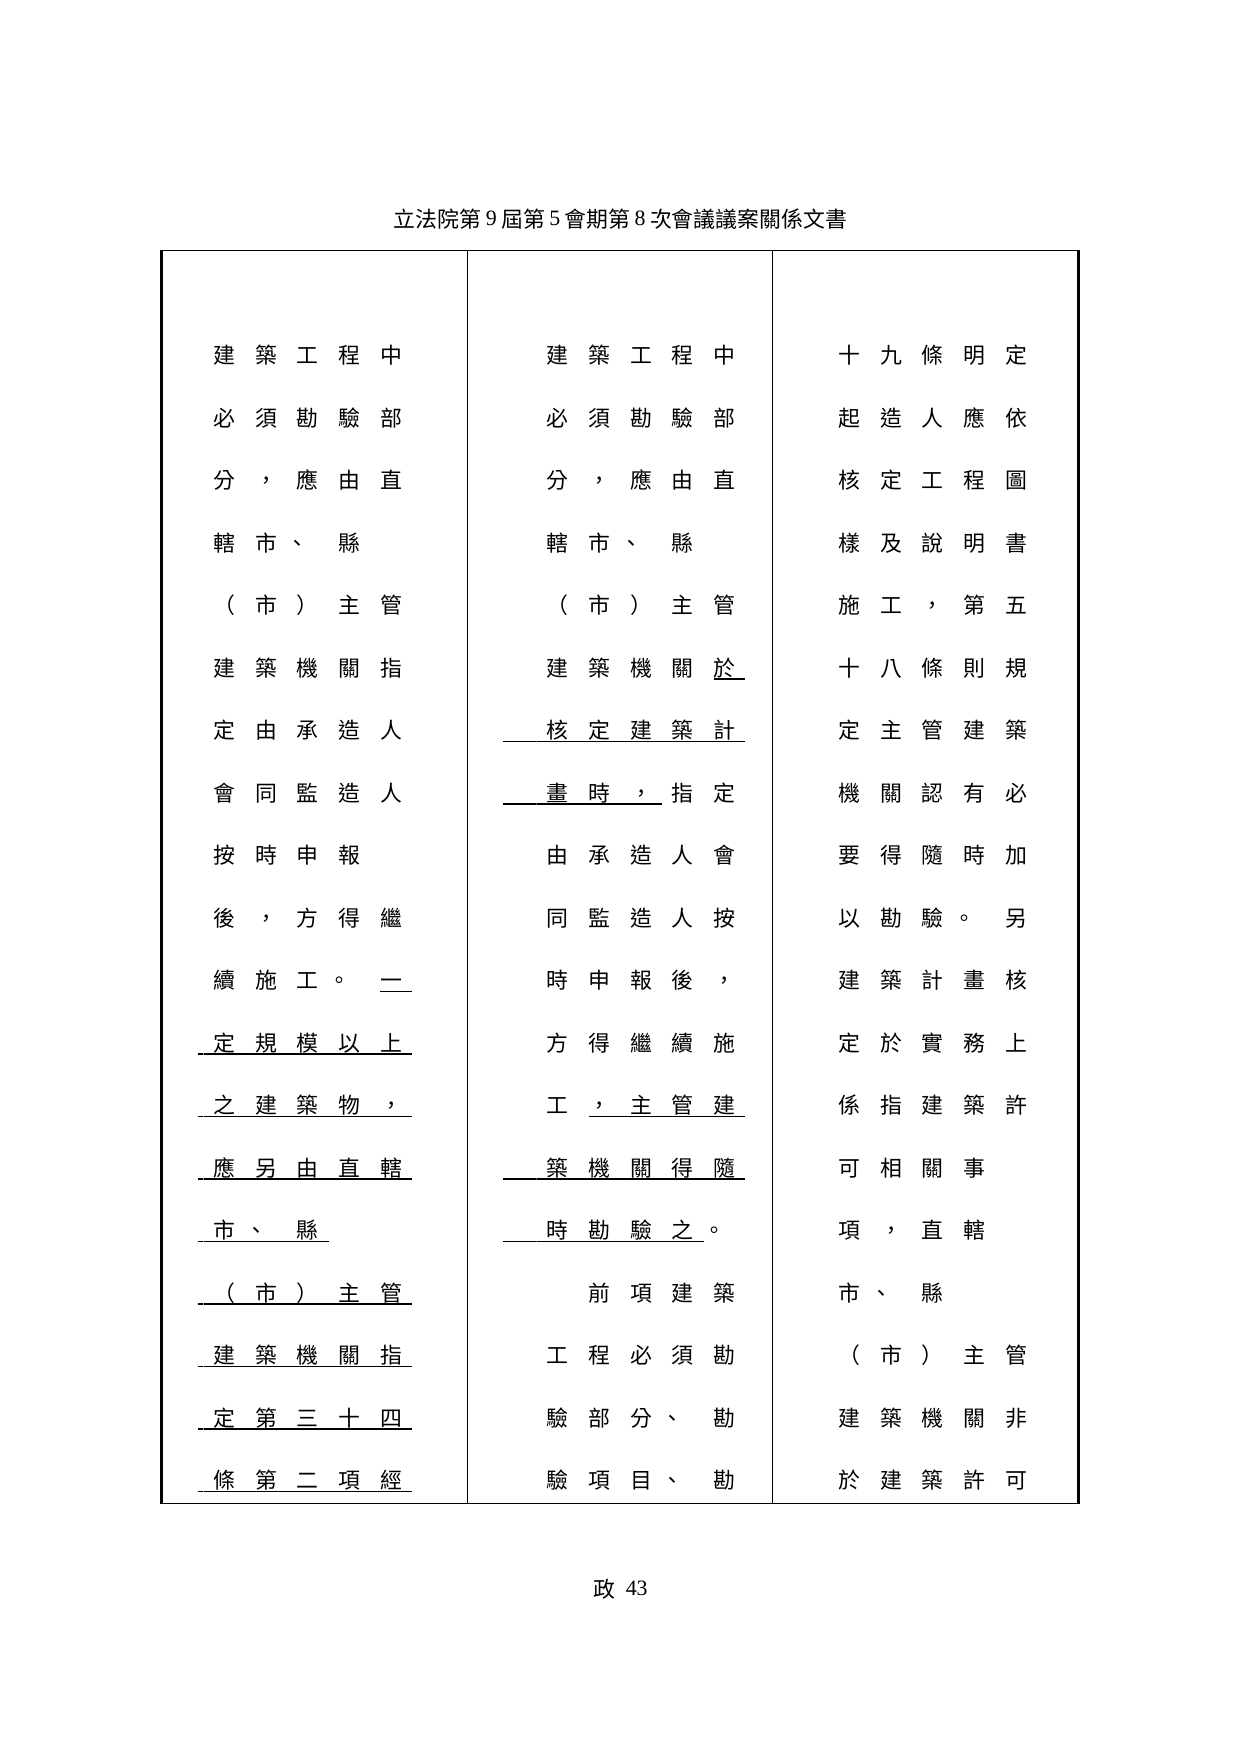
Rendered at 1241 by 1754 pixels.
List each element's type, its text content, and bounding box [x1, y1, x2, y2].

table_cell 建築工程中必須勘驗部分，應由直轄市、縣（市）主管建築機關於核定建築計畫時，指定由承造人會同監造人按時申報後，方得繼續施工，主管建築機關得隨時勘驗之。 前項建築工程必須勘驗部分、勘驗項目、勘 [468, 251, 772, 1503]
table_cell 十九條明定起造人應依核定工程圖樣及說明書施工，第五十八條則規定主管建築機關認有必要得隨時加以勘驗。另建築計畫核定於實務上係指建築許可相關事項，直轄市、縣（市）主管建築機關非於建築許可 [773, 251, 1077, 1503]
table_cell 建築工程中必須勘驗部分，應由直轄市、縣（市）主管建築機關指定由承造人會同監造人按時申報後，方得繼續施工。一定規模以上之建築物，應另由直轄市、縣（市）主管建築機關指定第三十四條第二項經 [163, 251, 467, 1503]
